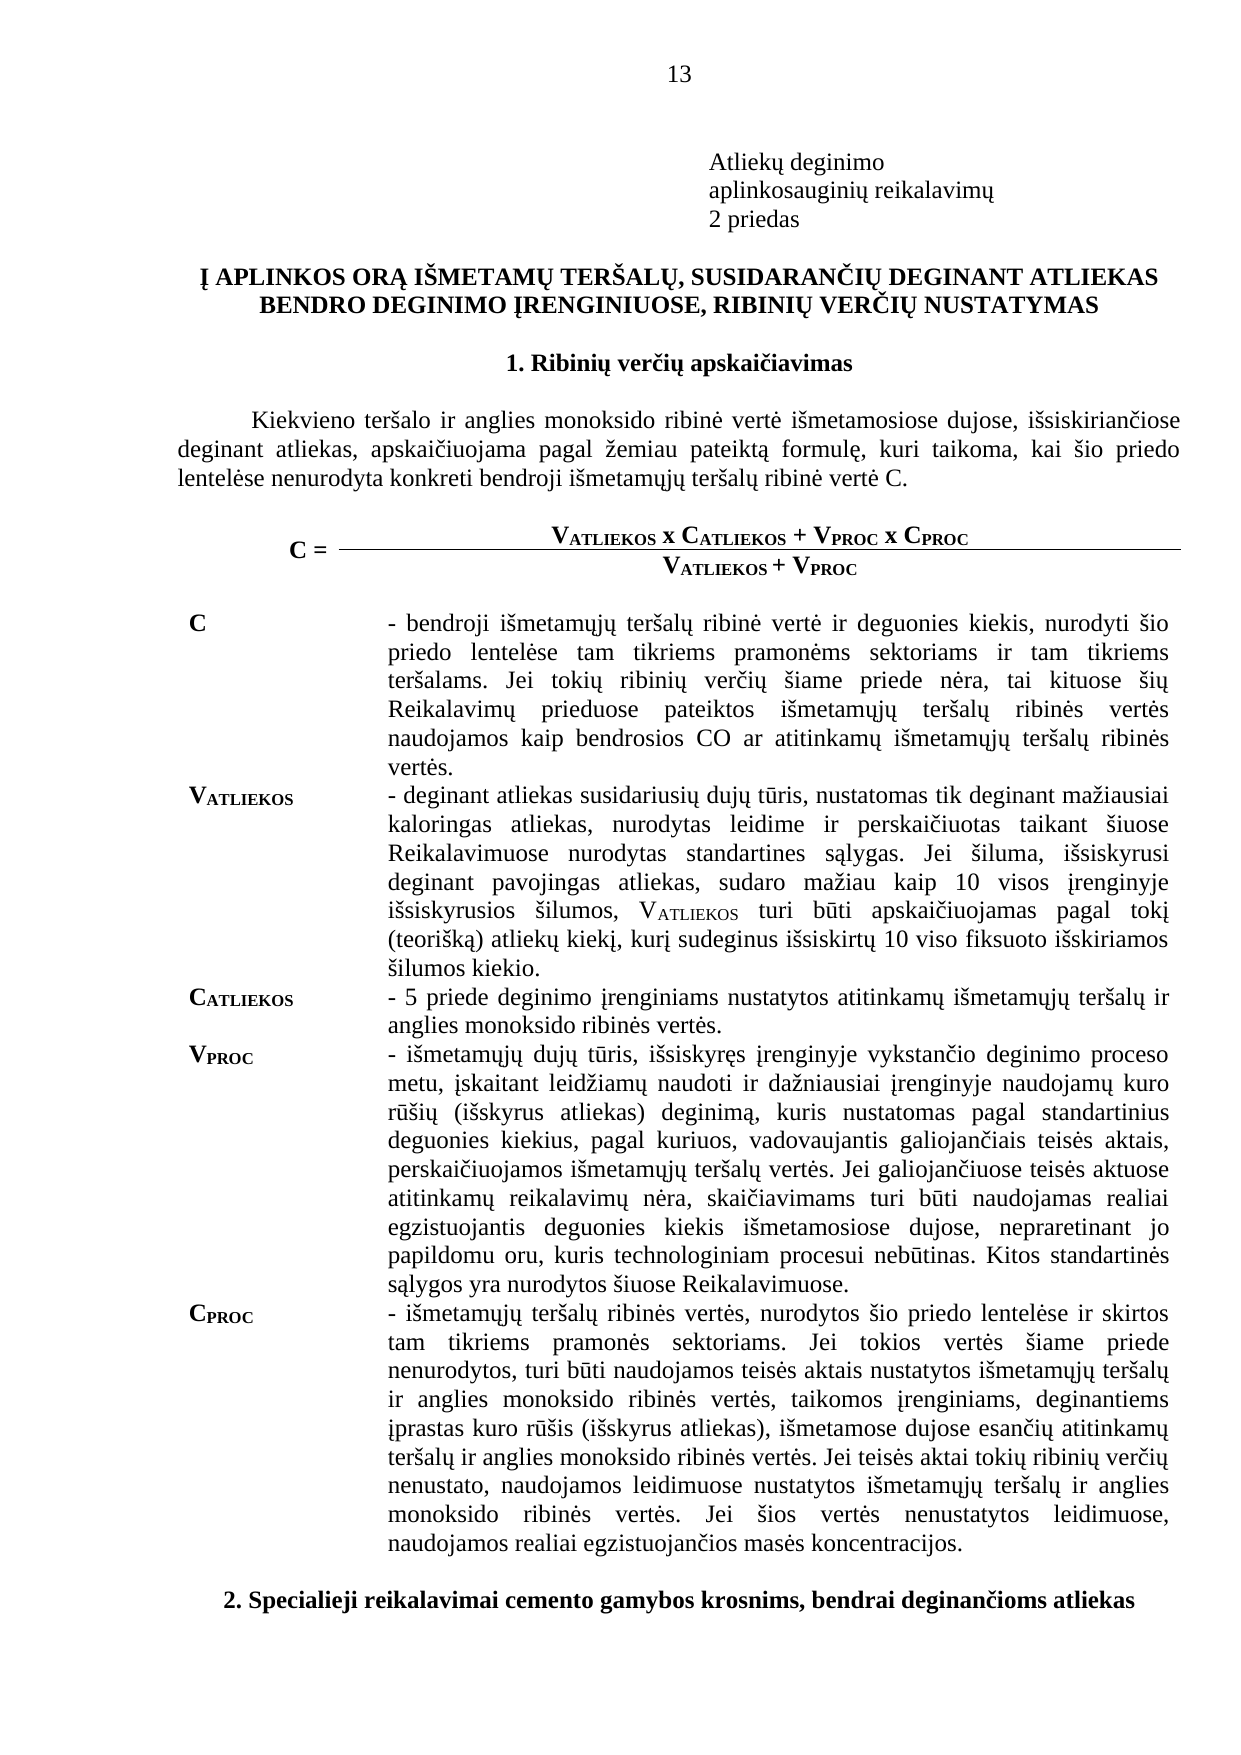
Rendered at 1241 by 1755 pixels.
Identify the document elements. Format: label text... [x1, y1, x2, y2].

text Į APLINKOS ORĄ IŠMETAMŲ TERŠALŲ, SUSIDARANČIŲ DEGINANT ATLIEKAS BENDRO DEGINIMO ĮRENGINIUOSE, RIBINIŲ VERČIŲ NUSTATYMAS [177, 262, 1181, 319]
table_cell VPROC [177, 1039, 376, 1298]
text aplinkosauginių reikalavimų [177, 176, 1181, 204]
table_cell - išmetamųjų teršalų ribinės vertės, nurodytos šio priedo lentelėse ir skirtos tam tikriems pramonės sektoriams. Jei tokios vertės šiame priede nenurodytos, turi būti naudojamos teisės aktais nustatytos išmetamųjų teršalų ir anglies monoksido ribinės vertės, taikomos įrenginiams, deginantiems įprastas kuro rūšis (išskyrus atliekas), išmetamose dujose esančių atitinkamų teršalų ir anglies monoksido ribinės vertės. Jei teisės aktai tokių ribinių verčių nenustato, naudojamos leidimuose nustatytos išmetamųjų teršalų ir anglies monoksido ribinės vertės. Jei šios vertės nenustatytos leidimuose, naudojamos realiai egzistuojančios masės koncentracijos. [376, 1298, 1181, 1557]
text Kiekvieno teršalo ir anglies monoksido ribinė vertė išmetamosiose dujose, išsiskiriančiose deginant atliekas, apskaičiuojama pagal žemiau pateiktą formulę, kuri taikoma, kai šio priedo lentelėse nenurodyta konkreti bendroji išmetamųjų teršalų ribinė vertė C. [177, 406, 1181, 492]
table_cell VATLIEKOS [177, 780, 376, 982]
table_header C [177, 608, 376, 780]
table_cell CATLIEKOS [177, 982, 376, 1039]
text 1. Ribinių verčių apskaičiavimas [177, 348, 1181, 377]
table_cell - deginant atliekas susidariusių dujų tūris, nustatomas tik deginant mažiausiai kaloringas atliekas, nurodytas leidime ir perskaičiuotas taikant šiuose Reikalavimuose nurodytas standartines sąlygas. Jei šiluma, išsiskyrusi deginant pavojingas atliekas, sudaro mažiau kaip 10 visos įrenginyje išsiskyrusios šilumos, VATLIEKOS turi būti apskaičiuojamas pagal tokį (teorišką) atliekų kiekį, kurį sudeginus išsiskirtų 10 viso fiksuoto išskiriamos šilumos kiekio. [376, 780, 1181, 982]
table_header VATLIEKOS x CATLIEKOS + VPROC x CPROC [339, 521, 1181, 549]
table_header C = [177, 521, 338, 579]
table_cell VATLIEKOS + VPROC [339, 550, 1181, 579]
table_cell - 5 priede deginimo įrenginiams nustatytos atitinkamų išmetamųjų teršalų ir anglies monoksido ribinės vertės. [376, 982, 1181, 1039]
table_cell - išmetamųjų dujų tūris, išsiskyręs įrenginyje vykstančio deginimo proceso metu, įskaitant leidžiamų naudoti ir dažniausiai įrenginyje naudojamų kuro rūšių (išskyrus atliekas) deginimą, kuris nustatomas pagal standartinius deguonies kiekius, pagal kuriuos, vadovaujantis galiojančiais teisės aktais, perskaičiuojamos išmetamųjų teršalų vertės. Jei galiojančiuose teisės aktuose atitinkamų reikalavimų nėra, skaičiavimams turi būti naudojamas realiai egzistuojantis deguonies kiekis išmetamosiose dujose, nepraretinant jo papildomu oru, kuris technologiniam procesui nebūtinas. Kitos standartinės sąlygos yra nurodytos šiuose Reikalavimuose. [376, 1039, 1181, 1298]
text 2 priedas [177, 204, 1181, 233]
table_header - bendroji išmetamųjų teršalų ribinė vertė ir deguonies kiekis, nurodyti šio priedo lentelėse tam tikriems pramonėms sektoriams ir tam tikriems teršalams. Jei tokių ribinių verčių šiame priede nėra, tai kituose šių Reikalavimų prieduose pateiktos išmetamųjų teršalų ribinės vertės naudojamos kaip bendrosios CO ar atitinkamų išmetamųjų teršalų ribinės vertės. [376, 608, 1181, 780]
table_cell CPROC [177, 1298, 376, 1557]
text Atliekų deginimo [177, 147, 1181, 176]
text 2. Specialieji reikalavimai cemento gamybos krosnims, bendrai deginančioms atliekas [177, 1585, 1181, 1614]
